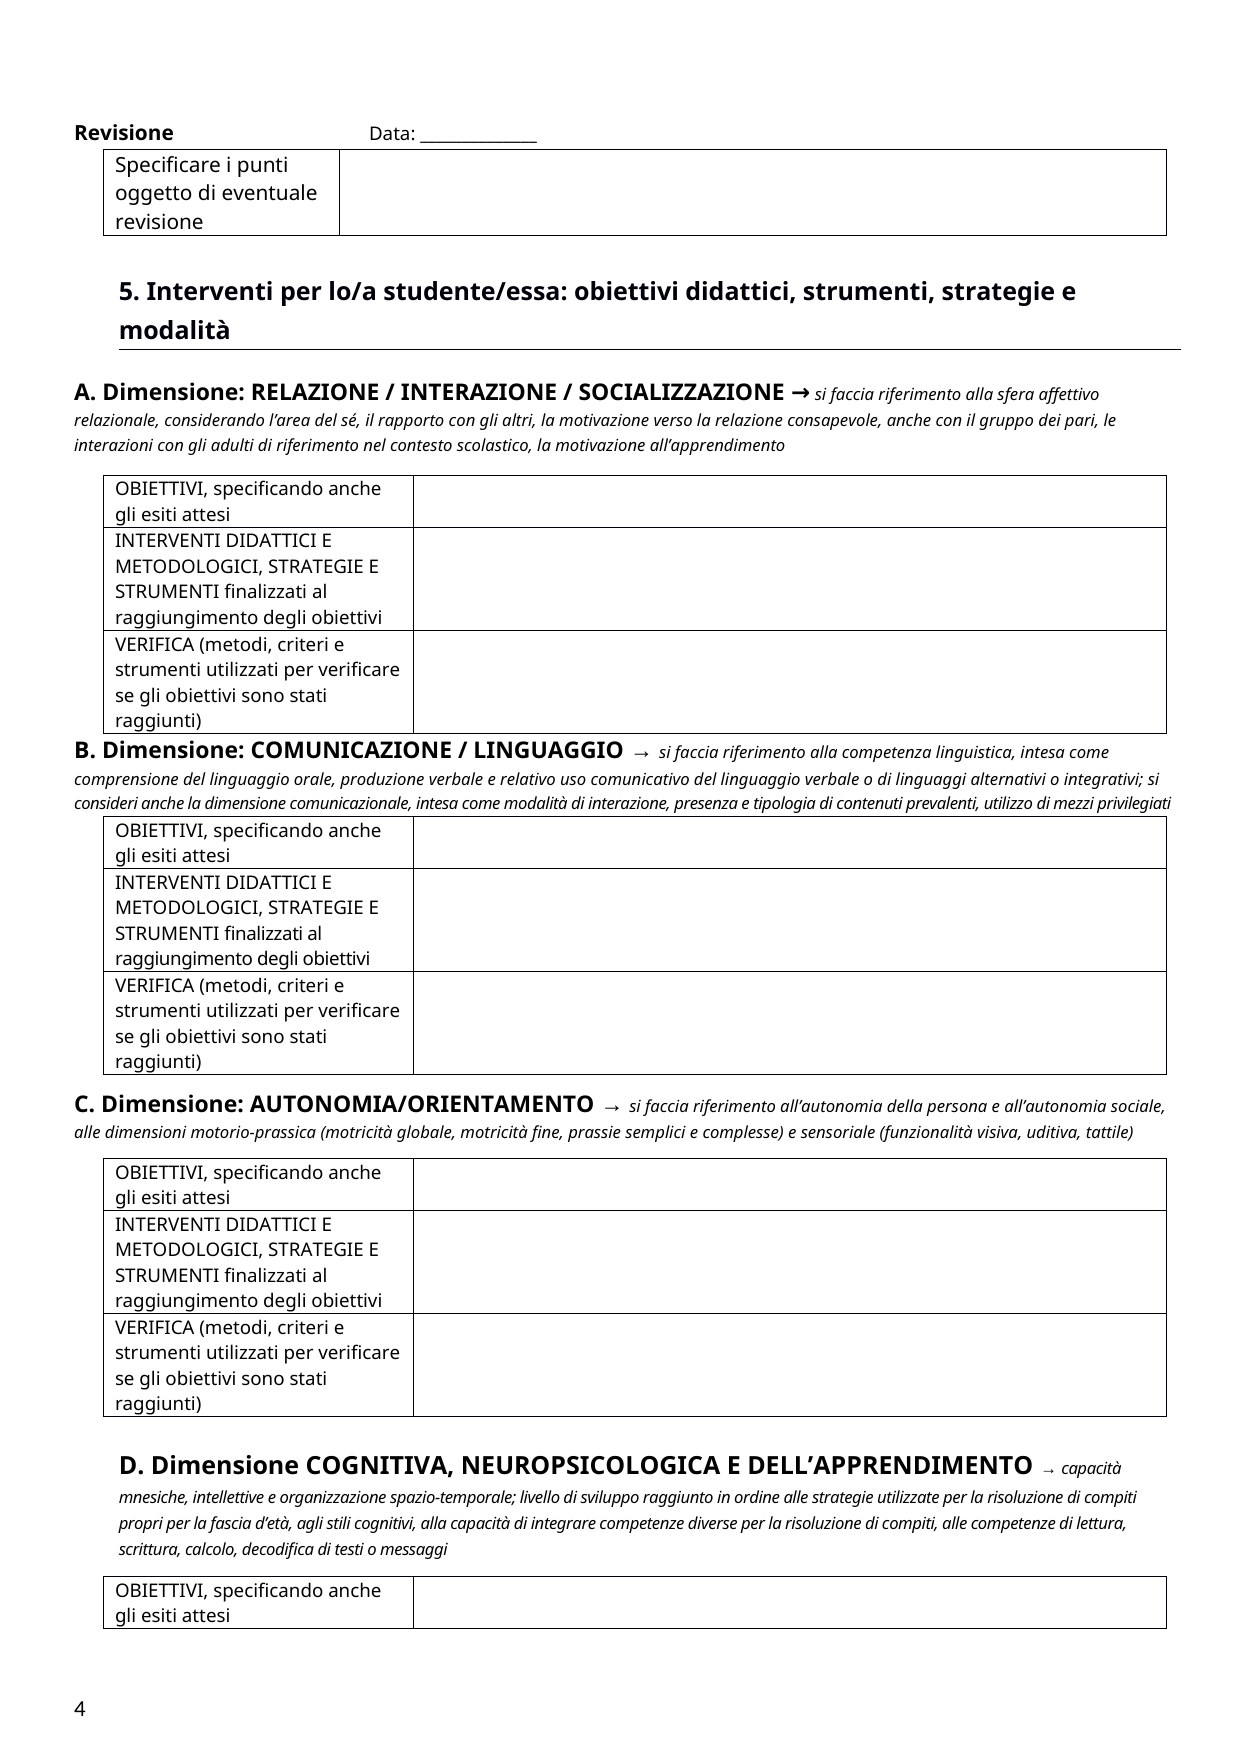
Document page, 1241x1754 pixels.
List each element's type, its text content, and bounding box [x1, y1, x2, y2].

text Revisione Data: ______________ [74, 118, 1181, 147]
table_cell VERIFICA (metodi, criteri e strumenti utilizzati per verificare se gli obiettivi sono stati raggiunti) [104, 631, 413, 733]
table_header OBIETTIVI, specificando anche gli esiti attesi [104, 1577, 413, 1628]
table_cell [414, 972, 1166, 1074]
table_cell [414, 869, 1166, 971]
table_cell [414, 631, 1166, 733]
table_header OBIETTIVI, specificando anche gli esiti attesi [104, 817, 413, 868]
text C. Dimensione: AUTONOMIA/ORIENTAMENTO → si faccia riferimento all’autonomia della persona e all’autonomia sociale, alle dimensioni motorio-prassica (motricità globale, motricità fine, prassie semplici e complesse) e sensoriale (funzionalità visiva, uditiva, tattile) [74, 1088, 1181, 1144]
text A. Dimensione: RELAZIONE / INTERAZIONE / SOCIALIZZAZIONE → si faccia riferimento alla sfera affettivo relazionale, considerando l’area del sé, il rapporto con gli altri, la motivazione verso la relazione consapevole, anche con il gruppo dei pari, le interazioni con gli adulti di riferimento nel contesto scolastico, la motivazione all’apprendimento [74, 376, 1181, 456]
table_header [414, 476, 1166, 527]
table_cell INTERVENTI DIDATTICI E METODOLOGICI, STRATEGIE E STRUMENTI finalizzati al raggiungimento degli obiettivi [104, 869, 413, 971]
table_header [340, 150, 1166, 235]
text B. Dimensione: COMUNICAZIONE / LINGUAGGIO → si faccia riferimento alla competenza linguistica, intesa come comprensione del linguaggio orale, produzione verbale e relativo uso comunicativo del linguaggio verbale o di linguaggi alternativi o integrativi; si consideri anche la dimensione comunicazionale, intesa come modalità di interazione, presenza e tipologia di contenuti prevalenti, utilizzo di mezzi privilegiati [74, 734, 1181, 814]
table_cell [414, 528, 1166, 630]
table_header Specificare i punti oggetto di eventuale revisione [104, 150, 339, 235]
table_cell INTERVENTI DIDATTICI E METODOLOGICI, STRATEGIE E STRUMENTI finalizzati al raggiungimento degli obiettivi [104, 528, 413, 630]
table_cell [414, 1314, 1166, 1416]
table_header OBIETTIVI, specificando anche gli esiti attesi [104, 476, 413, 527]
table_header [414, 1159, 1166, 1210]
table_header [414, 817, 1166, 868]
subtitle 5. Interventi per lo/a studente/essa: obiettivi didattici, strumenti, strategie e modalità [118, 274, 1181, 350]
table_header [414, 1577, 1166, 1628]
table_cell VERIFICA (metodi, criteri e strumenti utilizzati per verificare se gli obiettivi sono stati raggiunti) [104, 1314, 413, 1416]
table_cell VERIFICA (metodi, criteri e strumenti utilizzati per verificare se gli obiettivi sono stati raggiunti) [104, 972, 413, 1074]
table_cell INTERVENTI DIDATTICI E METODOLOGICI, STRATEGIE E STRUMENTI finalizzati al raggiungimento degli obiettivi [104, 1211, 413, 1313]
table_cell [414, 1211, 1166, 1313]
subtitle D. Dimensione COGNITIVA, NEUROPSICOLOGICA E DELL’APPRENDIMENTO → capacità mnesiche, intellettive e organizzazione spazio-temporale; livello di sviluppo raggiunto in ordine alle strategie utilizzate per la risoluzione di compiti propri per la fascia d’età, agli stili cognitivi, alla capacità di integrare competenze diverse per la risoluzione di compiti, alle competenze di lettura, scrittura, calcolo, decodifica di testi o messaggi [118, 1448, 1166, 1560]
table_header OBIETTIVI, specificando anche gli esiti attesi [104, 1159, 413, 1210]
